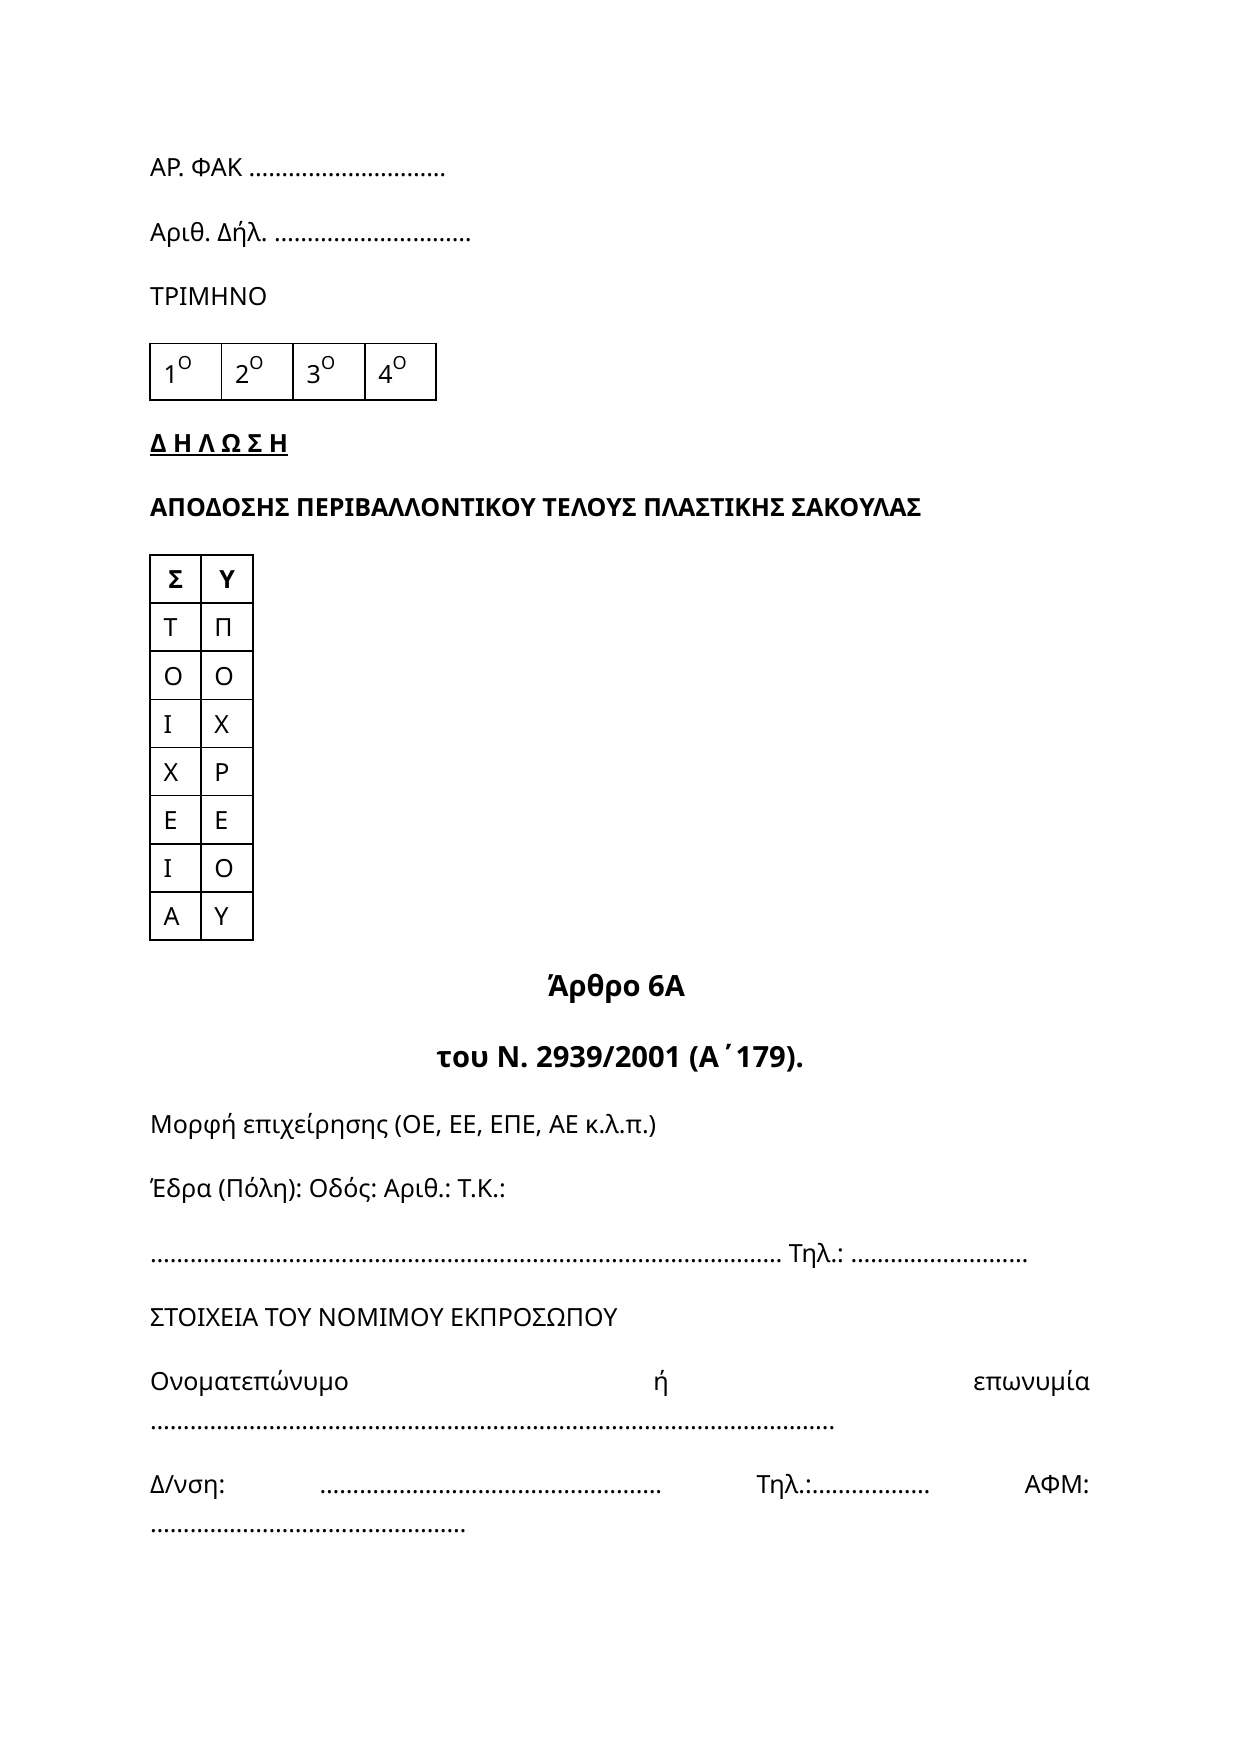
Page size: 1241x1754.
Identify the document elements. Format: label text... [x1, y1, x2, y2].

table_cell Ε [151, 796, 200, 843]
text ΑΡ. ΦΑΚ ………………………… [150, 150, 1090, 184]
table_cell Χ [151, 748, 200, 795]
text Δ/νση: ……………………………………………. Τηλ.:……………… ΑΦΜ:………………………………………… [150, 1467, 1090, 1540]
subtitle Άρθρο 6Α [150, 966, 1090, 1005]
table_cell Ι [151, 700, 200, 747]
text …………………………………………………………………………………… Τηλ.: ……………………… [150, 1235, 1090, 1269]
text Ονοματεπώνυμο ή επωνυμία ………………………………………………………………………………………….. [150, 1363, 1090, 1437]
table_cell Π [202, 604, 252, 650]
table_cell Ρ [202, 748, 252, 795]
table_header 2Ο [222, 344, 292, 399]
table_cell Χ [202, 700, 252, 747]
table_header 4Ο [366, 344, 435, 399]
table_header 1Ο [151, 344, 221, 399]
subtitle του Ν. 2939/2001 (Α΄179). [150, 1036, 1090, 1076]
table_header 3Ο [294, 344, 364, 399]
table_cell Ο [202, 845, 252, 891]
table_cell Ι [151, 845, 200, 891]
text Μορφή επιχείρησης (ΟΕ, ΕΕ, ΕΠΕ, ΑΕ κ.λ.π.) [150, 1107, 1090, 1141]
text ΣΤΟΙΧΕΙΑ ΤΟΥ ΝΟΜΙΜΟΥ ΕΚΠΡΟΣΩΠΟΥ [150, 1299, 1090, 1333]
table_cell Α [151, 893, 200, 939]
text Έδρα (Πόλη): Οδός: Αριθ.: Τ.Κ.: [150, 1171, 1090, 1205]
table_header Σ [151, 556, 200, 602]
text ΤΡΙΜΗΝΟ [150, 278, 1090, 312]
text Δ Η Λ Ω Σ Η [150, 426, 1090, 460]
table_cell Υ [202, 893, 252, 939]
table_cell Τ [151, 604, 200, 650]
table_cell Ο [151, 652, 200, 698]
text Αριθ. Δήλ. ………………………… [150, 214, 1090, 248]
table_cell Ο [202, 652, 252, 698]
table_cell Ε [202, 796, 252, 843]
table_header Υ [202, 556, 252, 602]
text ΑΠΟΔΟΣΗΣ ΠΕΡΙΒΑΛΛΟΝΤΙΚΟΥ ΤΕΛΟΥΣ ΠΛΑΣΤΙΚΗΣ ΣΑΚΟΥΛΑΣ [150, 490, 1090, 524]
